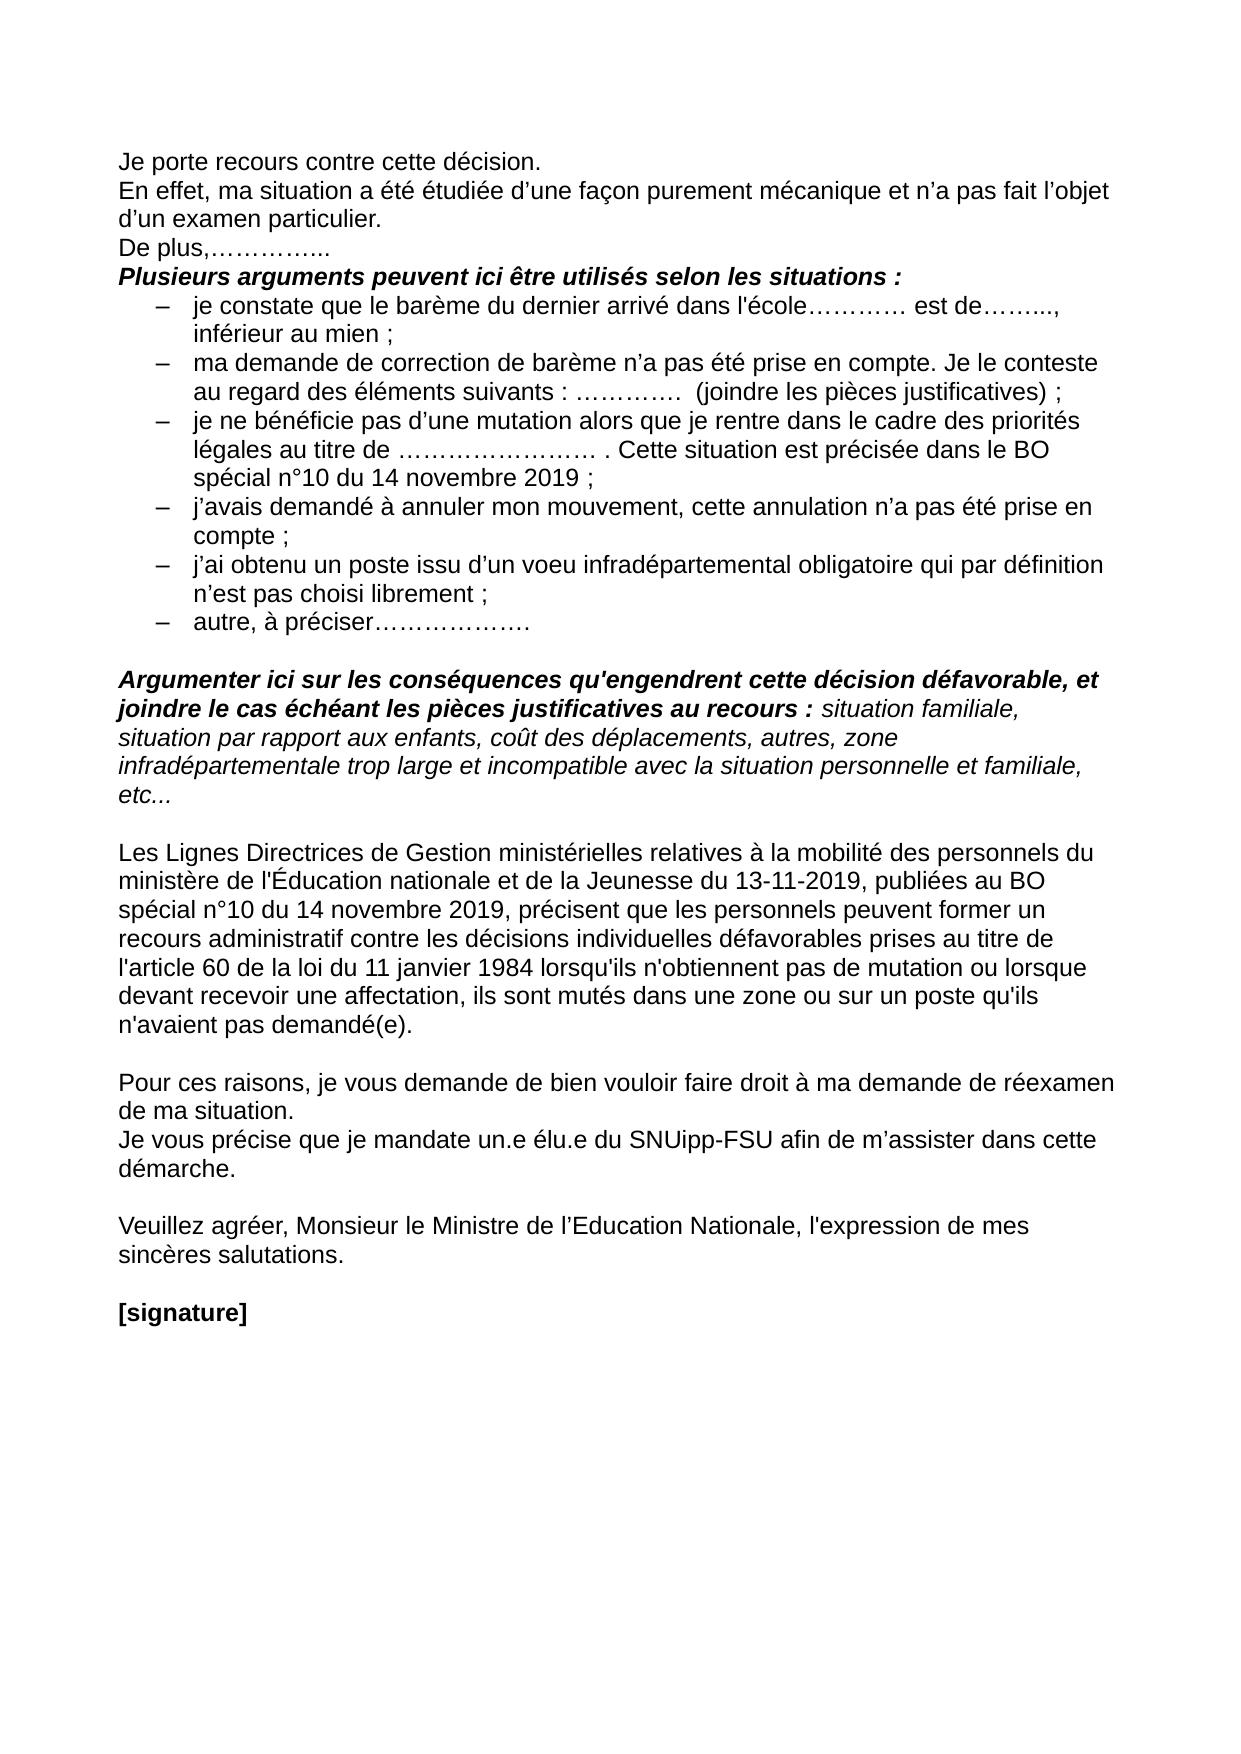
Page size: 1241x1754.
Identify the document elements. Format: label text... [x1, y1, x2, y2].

text En effet, ma situation a été étudiée d’une façon purement mécanique et n’a pas fait l’objet d’un examen particulier. [118, 176, 1122, 233]
text Argumenter ici sur les conséquences qu'engendrent cette décision défavorable, et joindre le cas échéant les pièces justificatives au recours : situation familiale, situation par rapport aux enfants, coût des déplacements, autres, zone infradépartementale trop large et incompatible avec la situation personnelle et familiale, etc... [118, 665, 1122, 809]
text Je vous précise que je mandate un.e élu.e du SNUipp-FSU afin de m’assister dans cette démarche. [118, 1125, 1122, 1182]
text [signature] [118, 1297, 1122, 1326]
text Veuillez agréer, Monsieur le Ministre de l’Education Nationale, l'expression de mes sincères salutations. [118, 1211, 1122, 1269]
list j’ai obtenu un poste issu d’un voeu infradépartemental obligatoire qui par définition n’est pas choisi librement ; [156, 550, 1122, 607]
list je ne bénéficie pas d’une mutation alors que je rentre dans le cadre des priorités légales au titre de …………………… . Cette situation est précisée dans le BO spécial n°10 du 14 novembre 2019 ; [156, 406, 1122, 492]
text Pour ces raisons, je vous demande de bien vouloir faire droit à ma demande de réexamen de ma situation. [118, 1067, 1122, 1125]
list j’avais demandé à annuler mon mouvement, cette annulation n’a pas été prise en compte ; [156, 492, 1122, 550]
list autre, à préciser………………. [156, 607, 1122, 636]
text Plusieurs arguments peuvent ici être utilisés selon les situations : [118, 262, 1122, 291]
text De plus,…………... [118, 233, 1122, 262]
text Je porte recours contre cette décision. [118, 147, 1122, 176]
list ma demande de correction de barème n’a pas été prise en compte. Je le conteste au regard des éléments suivants : …………. (joindre les pièces justificatives) ; [156, 348, 1122, 406]
text Les Lignes Directrices de Gestion ministérielles relatives à la mobilité des personnels du ministère de l'Éducation nationale et de la Jeunesse du 13-11-2019, publiées au BO spécial n°10 du 14 novembre 2019, précisent que les personnels peuvent former un recours administratif contre les décisions individuelles défavorables prises au titre de l'article 60 de la loi du 11 janvier 1984 lorsqu'ils n'obtiennent pas de mutation ou lorsque devant recevoir une affectation, ils sont mutés dans une zone ou sur un poste qu'ils n'avaient pas demandé(e). [118, 837, 1122, 1039]
list je constate que le barème du dernier arrivé dans l'école………… est de……..., inférieur au mien ; [156, 291, 1122, 348]
